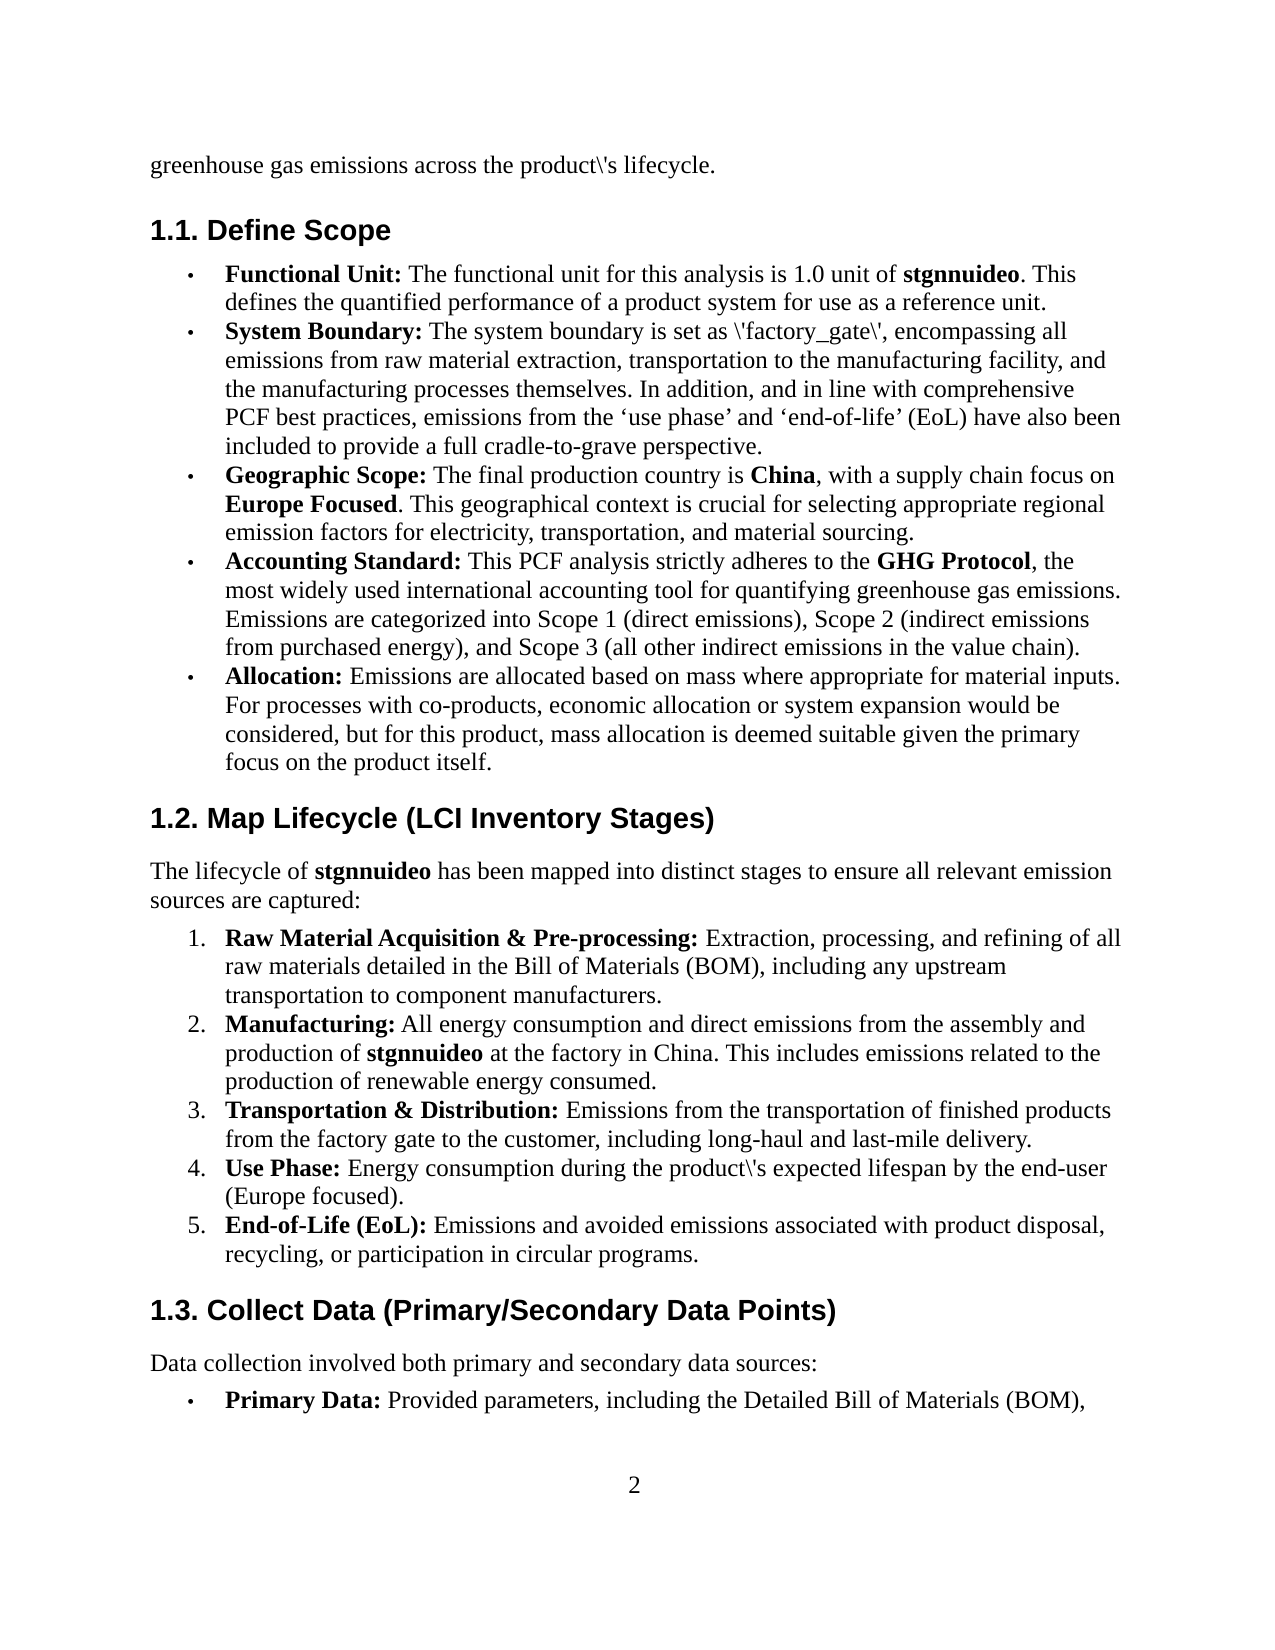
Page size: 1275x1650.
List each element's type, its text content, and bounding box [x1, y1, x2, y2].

text Data collection involved both primary and secondary data sources: [150, 1348, 1125, 1376]
subtitle 1.1. Define Scope [150, 213, 1125, 246]
list Manufacturing: All energy consumption and direct emissions from the assembly and production of stgnnuideo at the factory in China. This includes emissions related to the production of renewable energy consumed. [187, 1009, 1125, 1095]
list Raw Material Acquisition & Pre-processing: Extraction, processing, and refining of all raw materials detailed in the Bill of Materials (BOM), including any upstream transportation to component manufacturers. [187, 923, 1125, 1009]
list Accounting Standard: This PCF analysis strictly adheres to the GHG Protocol, the most widely used international accounting tool for quantifying greenhouse gas emissions. Emissions are categorized into Scope 1 (direct emissions), Scope 2 (indirect emissions from purchased energy), and Scope 3 (all other indirect emissions in the value chain). [187, 546, 1125, 661]
text greenhouse gas emissions across the product\'s lifecycle. [150, 150, 1125, 179]
subtitle 1.3. Collect Data (Primary/Secondary Data Points) [150, 1293, 1125, 1326]
list Transportation & Distribution: Emissions from the transportation of finished products from the factory gate to the customer, including long-haul and last-mile delivery. [187, 1095, 1125, 1153]
text The lifecycle of stgnnuideo has been mapped into distinct stages to ensure all relevant emission sources are captured: [150, 856, 1125, 914]
list System Boundary: The system boundary is set as \'factory_gate\', encompassing all emissions from raw material extraction, transportation to the manufacturing facility, and the manufacturing processes themselves. In addition, and in line with comprehensive PCF best practices, emissions from the ‘use phase’ and ‘end-of-life’ (EoL) have also been included to provide a full cradle-to-grave perspective. [187, 316, 1125, 460]
list End-of-Life (EoL): Emissions and avoided emissions associated with product disposal, recycling, or participation in circular programs. [187, 1210, 1125, 1268]
list Functional Unit: The functional unit for this analysis is 1.0 unit of stgnnuideo. This defines the quantified performance of a product system for use as a reference unit. [187, 259, 1125, 316]
list Primary Data: Provided parameters, including the Detailed Bill of Materials (BOM), [187, 1385, 1125, 1414]
list Geographic Scope: The final production country is China, with a supply chain focus on Europe Focused. This geographical context is crucial for selecting appropriate regional emission factors for electricity, transportation, and material sourcing. [187, 460, 1125, 546]
list Use Phase: Energy consumption during the product\'s expected lifespan by the end-user (Europe focused). [187, 1153, 1125, 1210]
subtitle 1.2. Map Lifecycle (LCI Inventory Stages) [150, 801, 1125, 835]
list Allocation: Emissions are allocated based on mass where appropriate for material inputs. For processes with co-products, economic allocation or system expansion would be considered, but for this product, mass allocation is deemed suitable given the primary focus on the product itself. [187, 661, 1125, 776]
